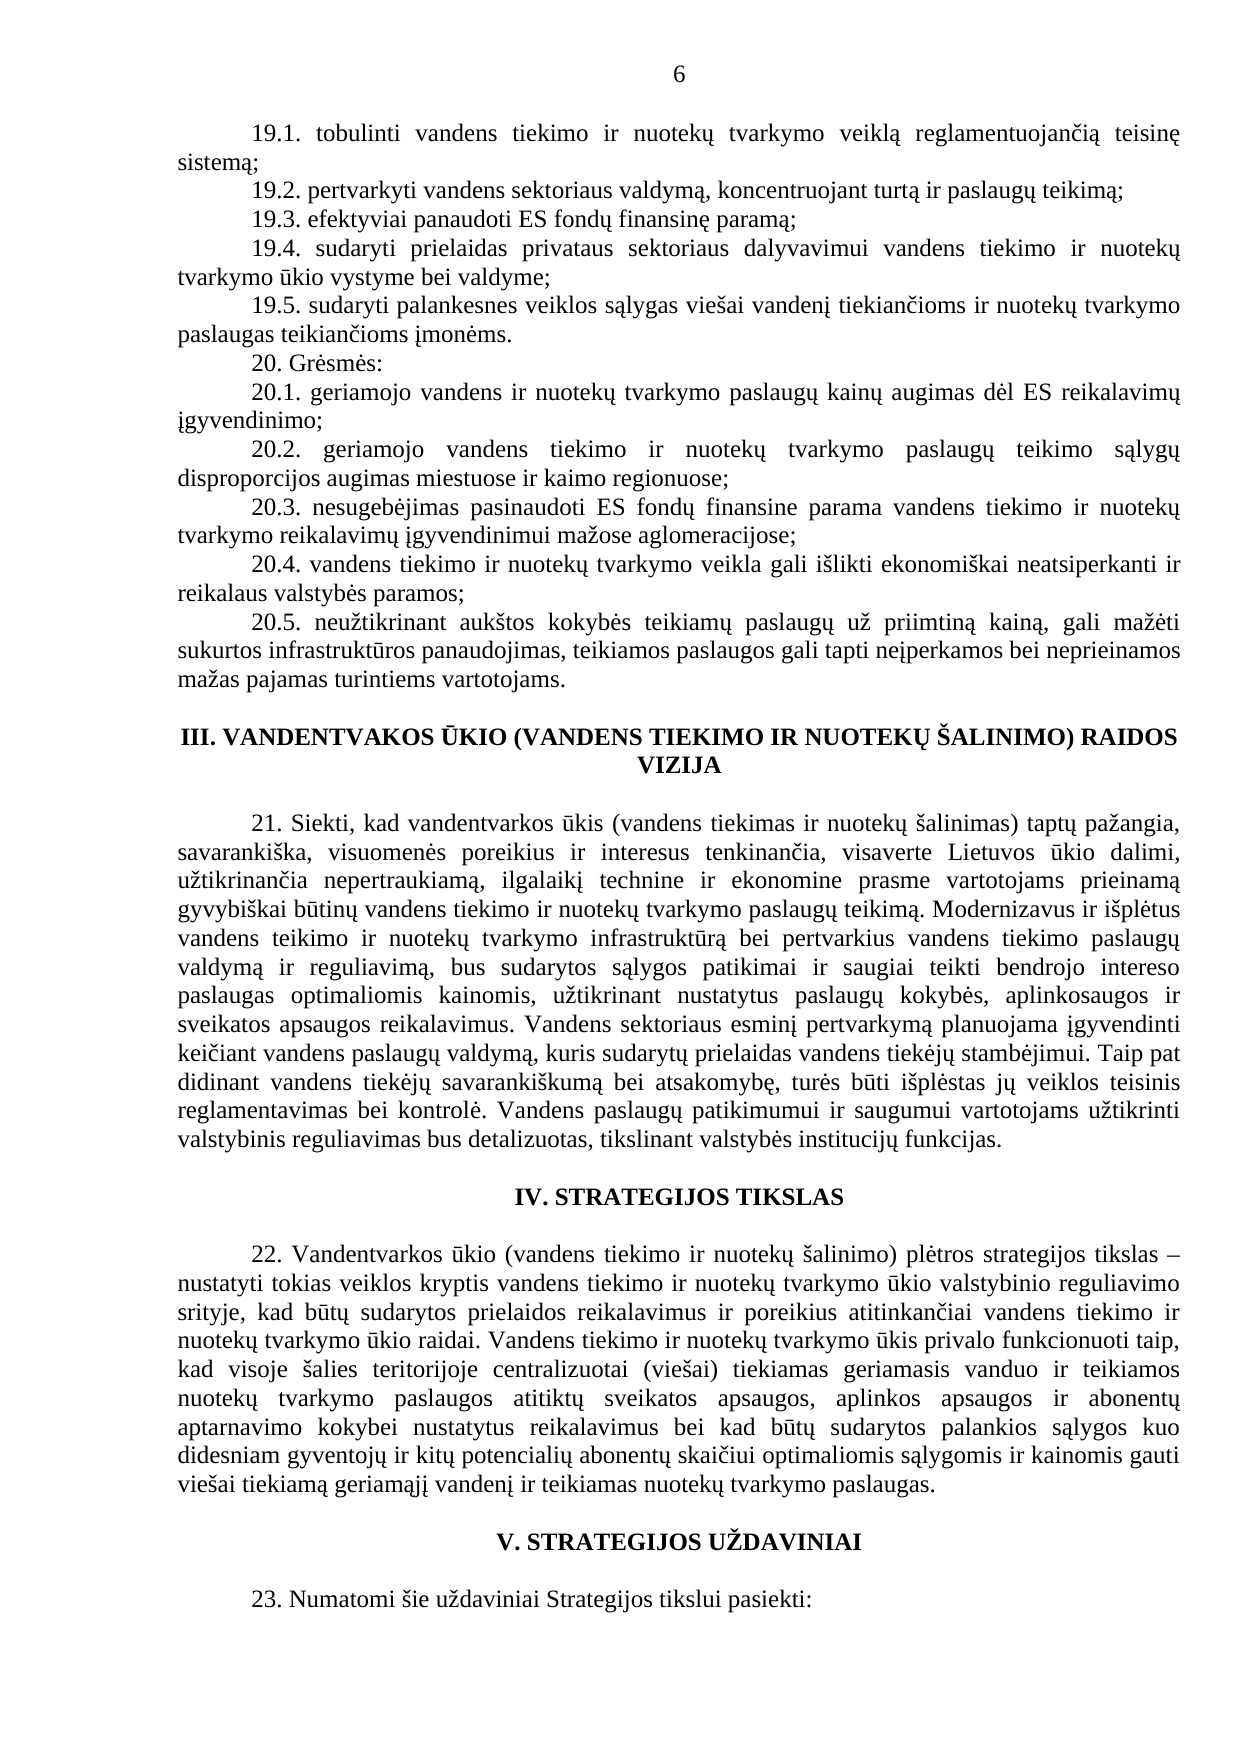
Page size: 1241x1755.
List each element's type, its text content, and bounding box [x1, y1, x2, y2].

text 20.1. geriamojo vandens ir nuotekų tvarkymo paslaugų kainų augimas dėl ES reikalavimų įgyvendinimo; [177, 377, 1181, 434]
text 20. Grėsmės: [177, 348, 1181, 377]
text III. VANDENTVAKOS ŪKIO (VANDENS TIEKIMO IR NUOTEKŲ ŠALINIMO) RAIDOS VIZIJA [177, 722, 1181, 779]
text 21. Siekti, kad vandentvarkos ūkis (vandens tiekimas ir nuotekų šalinimas) taptų pažangia, savarankiška, visuomenės poreikius ir interesus tenkinančia, visaverte Lietuvos ūkio dalimi, užtikrinančia nepertraukiamą, ilgalaikį technine ir ekonomine prasme vartotojams prieinamą gyvybiškai būtinų vandens tiekimo ir nuotekų tvarkymo paslaugų teikimą. Modernizavus ir išplėtus vandens teikimo ir nuotekų tvarkymo infrastruktūrą bei pertvarkius vandens tiekimo paslaugų valdymą ir reguliavimą, bus sudarytos sąlygos patikimai ir saugiai teikti bendrojo intereso paslaugas optimaliomis kainomis, užtikrinant nustatytus paslaugų kokybės, aplinkosaugos ir sveikatos apsaugos reikalavimus. Vandens sektoriaus esminį pertvarkymą planuojama įgyvendinti keičiant vandens paslaugų valdymą, kuris sudarytų prielaidas vandens tiekėjų stambėjimui. Taip pat didinant vandens tiekėjų savarankiškumą bei atsakomybę, turės būti išplėstas jų veiklos teisinis reglamentavimas bei kontrolė. Vandens paslaugų patikimumui ir saugumui vartotojams užtikrinti valstybinis reguliavimas bus detalizuotas, tikslinant valstybės institucijų funkcijas. [177, 808, 1181, 1153]
text 20.5. neužtikrinant aukštos kokybės teikiamų paslaugų už priimtiną kainą, gali mažėti sukurtos infrastruktūros panaudojimas, teikiamos paslaugos gali tapti neįperkamos bei neprieinamos mažas pajamas turintiems vartotojams. [177, 607, 1181, 693]
text 20.3. nesugebėjimas pasinaudoti ES fondų finansine parama vandens tiekimo ir nuotekų tvarkymo reikalavimų įgyvendinimui mažose aglomeracijose; [177, 492, 1181, 549]
text IV. STRATEGIJOS TIKSLAS [177, 1182, 1181, 1211]
text 20.4. vandens tiekimo ir nuotekų tvarkymo veikla gali išlikti ekonomiškai neatsiperkanti ir reikalaus valstybės paramos; [177, 549, 1181, 607]
text 19.2. pertvarkyti vandens sektoriaus valdymą, koncentruojant turtą ir paslaugų teikimą; [177, 176, 1181, 204]
text 20.2. geriamojo vandens tiekimo ir nuotekų tvarkymo paslaugų teikimo sąlygų disproporcijos augimas miestuose ir kaimo regionuose; [177, 434, 1181, 492]
text 19.1. tobulinti vandens tiekimo ir nuotekų tvarkymo veiklą reglamentuojančią teisinę sistemą; [177, 118, 1181, 176]
text 22. Vandentvarkos ūkio (vandens tiekimo ir nuotekų šalinimo) plėtros strategijos tikslas – nustatyti tokias veiklos kryptis vandens tiekimo ir nuotekų tvarkymo ūkio valstybinio reguliavimo srityje, kad būtų sudarytos prielaidos reikalavimus ir poreikius atitinkančiai vandens tiekimo ir nuotekų tvarkymo ūkio raidai. Vandens tiekimo ir nuotekų tvarkymo ūkis privalo funkcionuoti taip, kad visoje šalies teritorijoje centralizuotai (viešai) tiekiamas geriamasis vanduo ir teikiamos nuotekų tvarkymo paslaugos atitiktų sveikatos apsaugos, aplinkos apsaugos ir abonentų aptarnavimo kokybei nustatytus reikalavimus bei kad būtų sudarytos palankios sąlygos kuo didesniam gyventojų ir kitų potencialių abonentų skaičiui optimaliomis sąlygomis ir kainomis gauti viešai tiekiamą geriamąjį vandenį ir teikiamas nuotekų tvarkymo paslaugas. [177, 1239, 1181, 1498]
text 19.5. sudaryti palankesnes veiklos sąlygas viešai vandenį tiekiančioms ir nuotekų tvarkymo paslaugas teikiančioms įmonėms. [177, 291, 1181, 348]
text 23. Numatomi šie uždaviniai Strategijos tikslui pasiekti: [177, 1584, 1181, 1613]
text 19.4. sudaryti prielaidas privataus sektoriaus dalyvavimui vandens tiekimo ir nuotekų tvarkymo ūkio vystyme bei valdyme; [177, 233, 1181, 291]
text V. STRATEGIJOS UŽDAVINIAI [177, 1527, 1181, 1556]
text 19.3. efektyviai panaudoti ES fondų finansinę paramą; [177, 204, 1181, 233]
